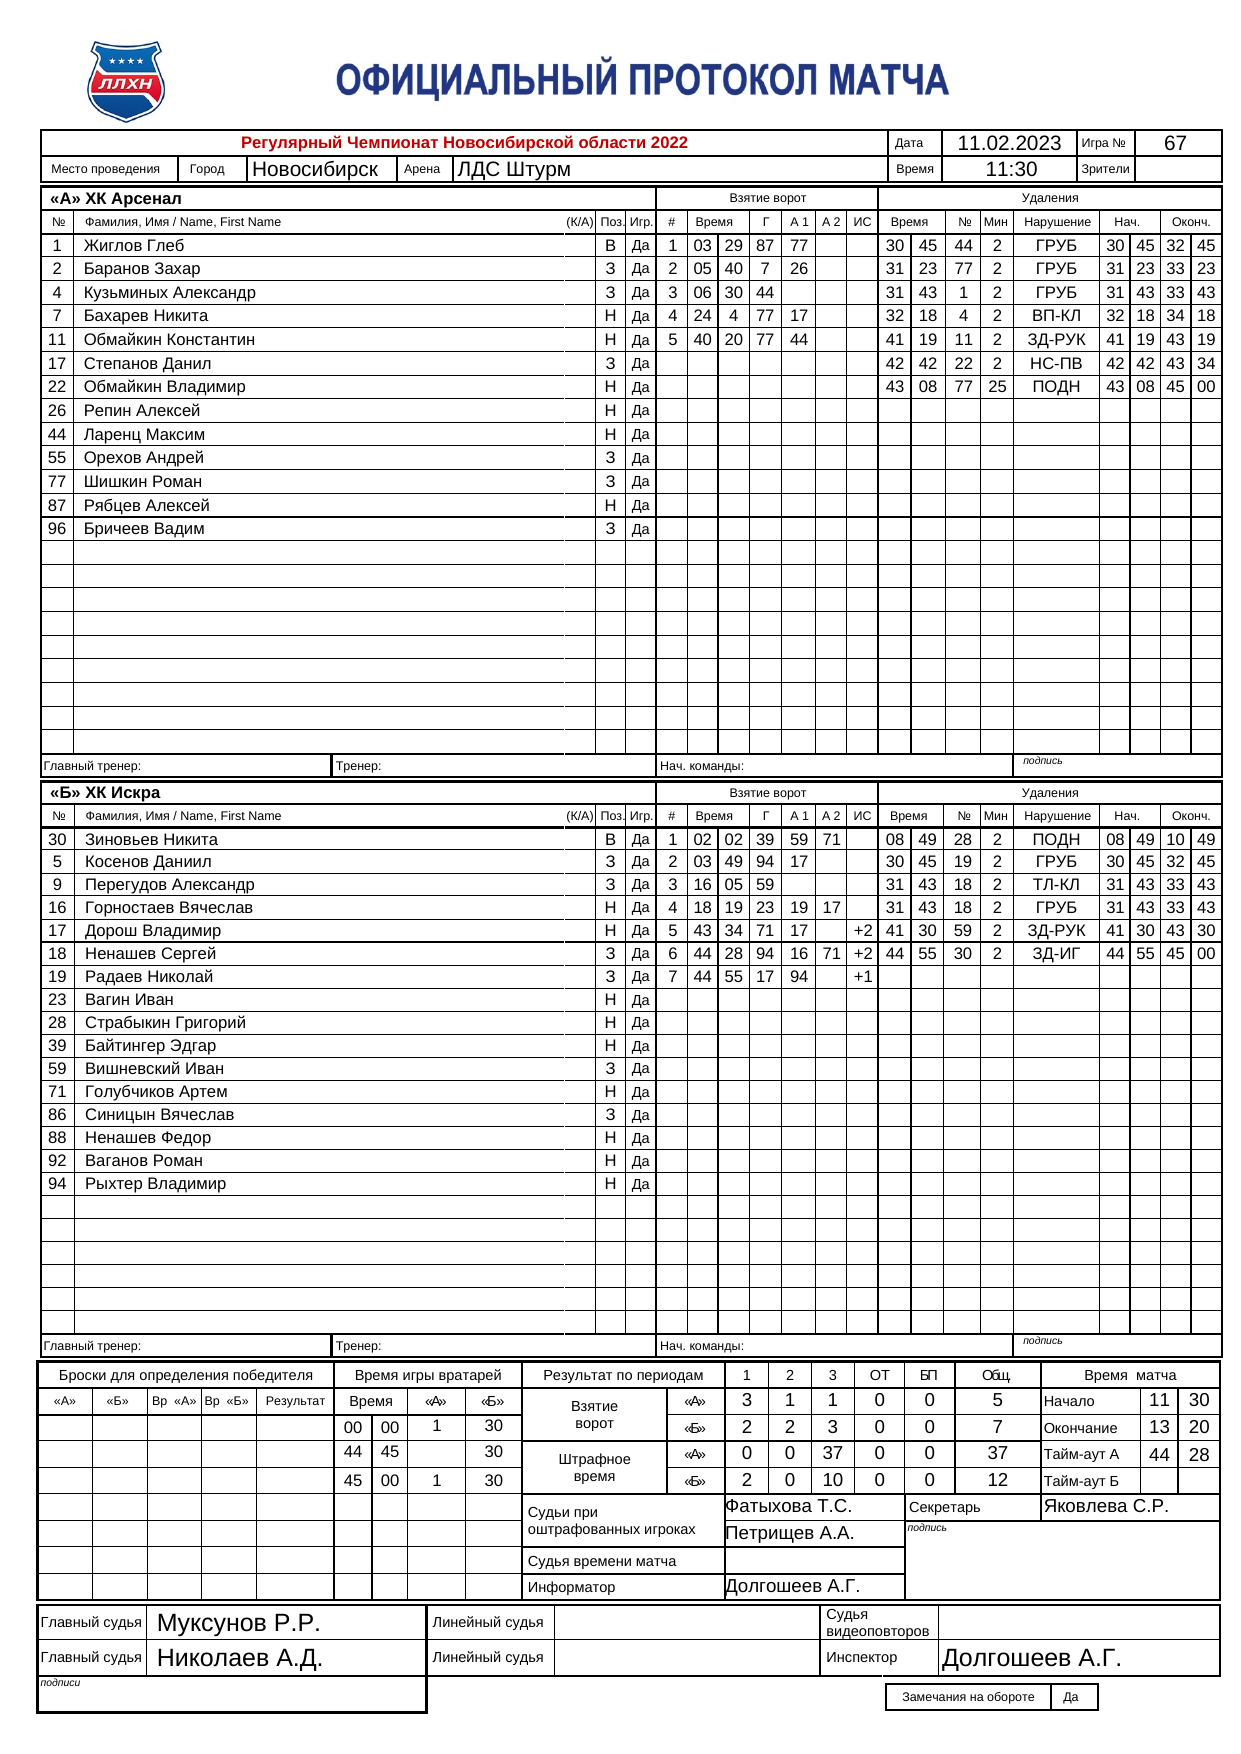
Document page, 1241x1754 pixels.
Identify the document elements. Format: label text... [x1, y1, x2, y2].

table_cell З [596, 518, 625, 540]
table_cell [565, 518, 595, 540]
table_cell [657, 1058, 687, 1079]
table_cell [1014, 423, 1099, 445]
table_cell Да [626, 966, 655, 987]
table_cell 43 [912, 281, 945, 303]
table_cell [257, 1441, 333, 1467]
table_header Взятие ворот [657, 188, 877, 209]
table_cell [1100, 399, 1129, 422]
table_cell [981, 730, 1013, 753]
table_cell [750, 989, 781, 1011]
table_cell [946, 683, 980, 706]
table_cell Окончание [1042, 1415, 1140, 1440]
table_cell 34 [719, 920, 749, 941]
table_cell 49 [719, 850, 749, 872]
table_cell [879, 1035, 910, 1057]
table_cell [1100, 1311, 1129, 1333]
table_cell [688, 683, 717, 706]
table_cell 22 [946, 352, 980, 374]
table_cell [148, 1574, 201, 1599]
table_cell Перегудов Александр [75, 874, 564, 895]
table_cell [1192, 1173, 1221, 1195]
table_cell [981, 989, 1013, 1011]
table_cell А 2 [816, 805, 846, 826]
table_cell Тренер: [333, 755, 655, 776]
table_header Да [1052, 1685, 1097, 1709]
table_cell [657, 612, 687, 634]
table_cell Мин [981, 805, 1013, 826]
table_cell Да [626, 257, 655, 280]
table_cell Взятие ворот [523, 1389, 666, 1440]
table_cell [1161, 1242, 1190, 1264]
table_cell 26 [782, 257, 815, 280]
table_cell [750, 1242, 781, 1264]
table_cell [596, 730, 625, 753]
table_cell 44 [946, 235, 980, 256]
table_cell [1100, 1058, 1129, 1079]
table_cell [565, 659, 595, 682]
table_cell [750, 470, 781, 493]
table_cell 0 [905, 1389, 954, 1413]
table_cell 71 [42, 1081, 74, 1103]
table_cell 2 [981, 281, 1013, 303]
table_cell Тайм-аут Б [1042, 1468, 1140, 1493]
table_cell [946, 541, 980, 564]
table_cell «А» [39, 1389, 92, 1413]
table_cell 55 [719, 966, 749, 987]
table_cell Н [596, 989, 625, 1011]
table_cell [1192, 659, 1221, 682]
table_cell [1100, 1012, 1129, 1033]
table_cell [912, 1035, 943, 1057]
table_cell 42 [1131, 352, 1160, 374]
table_cell Н [596, 1173, 625, 1195]
table_cell [202, 1494, 256, 1520]
table_cell [944, 1288, 980, 1310]
table_cell [782, 683, 815, 706]
table_cell [657, 446, 687, 469]
table_cell 59 [782, 829, 815, 849]
table_cell 6 [657, 943, 687, 964]
table_cell [596, 565, 625, 587]
table_cell Оконч. [1161, 805, 1221, 826]
table_cell 24 [688, 305, 717, 327]
table_cell [719, 518, 749, 540]
table_cell 43 [879, 376, 910, 398]
table_cell 16 [688, 874, 717, 895]
table_cell [148, 1468, 201, 1493]
table_cell «А» [668, 1442, 724, 1467]
table_cell [1100, 1265, 1129, 1287]
table_cell [202, 1416, 256, 1440]
table_cell Время [889, 157, 941, 181]
table_cell [816, 1311, 846, 1333]
table_cell [42, 1196, 74, 1218]
table_cell 88 [42, 1127, 74, 1149]
table_cell [42, 636, 73, 658]
table_cell [782, 470, 815, 493]
table_cell Время [688, 211, 749, 233]
table_cell [816, 1081, 846, 1103]
table_cell [750, 1173, 781, 1195]
table_cell [981, 423, 1013, 445]
table_header Регулярный Чемпионат Новосибирской области 2022 [42, 131, 887, 155]
table_cell [688, 989, 717, 1011]
table_cell Фамилия, Имя / Name, First Name [75, 805, 565, 826]
table_cell [847, 1173, 877, 1195]
table_cell [657, 399, 687, 422]
table_cell [847, 850, 877, 872]
table_cell Поз. [596, 211, 625, 233]
table_cell [1100, 1035, 1129, 1057]
table_cell [912, 494, 945, 516]
table_cell 45 [1192, 235, 1221, 256]
table_cell [944, 1081, 980, 1103]
table_cell [981, 636, 1013, 658]
table_cell 30 [719, 281, 749, 303]
table_cell [93, 1416, 147, 1440]
table_cell [1131, 1265, 1160, 1287]
table_cell [782, 1311, 815, 1333]
table_cell [939, 1606, 1219, 1639]
table_cell Страбыкин Григорий [75, 1012, 564, 1033]
table_cell [750, 1081, 781, 1103]
table_cell [626, 588, 655, 611]
table_cell 43 [1131, 874, 1160, 895]
table_cell [565, 920, 595, 941]
table_cell [782, 1035, 815, 1057]
table_cell [42, 1219, 74, 1241]
table_header 3 [812, 1363, 854, 1387]
table_cell [1099, 1682, 1220, 1711]
table_cell [373, 1494, 407, 1520]
table_cell 5 [657, 920, 687, 941]
table_cell [1100, 659, 1129, 682]
table_cell [847, 1127, 877, 1149]
table_cell [1161, 636, 1190, 658]
table_cell [719, 612, 749, 634]
table_cell [148, 1416, 201, 1440]
table_cell Тренер: [333, 1335, 655, 1356]
table_cell 39 [750, 829, 781, 849]
table_cell 28 [719, 943, 749, 964]
table_cell 18 [688, 896, 717, 918]
table_cell [782, 1288, 815, 1310]
table_header Время матча [1042, 1363, 1219, 1387]
table_cell З [596, 470, 625, 493]
table_cell [981, 707, 1013, 729]
table_cell [1161, 565, 1190, 587]
table_cell Да [626, 235, 655, 256]
table_cell [981, 659, 1013, 682]
table_cell Ненашев Сергей [75, 943, 564, 964]
table_cell [1131, 1242, 1160, 1264]
table_cell Да [626, 305, 655, 327]
table_cell 33 [1161, 257, 1190, 280]
table_cell [1192, 1196, 1221, 1218]
table_cell [39, 1547, 92, 1573]
table_cell 42 [1100, 352, 1129, 374]
table_cell [912, 588, 945, 611]
table_cell [93, 1547, 147, 1573]
table_cell 11 [946, 328, 980, 351]
table_cell [657, 1311, 687, 1333]
table_cell [1192, 1012, 1221, 1033]
table_cell [565, 470, 595, 493]
table_cell [565, 874, 595, 895]
table_cell [816, 541, 846, 564]
table_cell Бахарев Никита [74, 305, 564, 327]
table_cell [596, 612, 625, 634]
table_cell [879, 1265, 910, 1287]
table_cell [1100, 541, 1129, 564]
table_cell 22 [42, 376, 73, 398]
table_cell 31 [1100, 257, 1129, 280]
table_cell А 1 [782, 805, 815, 826]
table_cell [847, 1196, 877, 1218]
table_cell [1014, 1173, 1099, 1195]
table_cell [408, 1547, 465, 1573]
table_header Общ. [956, 1363, 1040, 1387]
table_cell [202, 1574, 256, 1599]
table_cell [1192, 423, 1221, 445]
table_cell [408, 1441, 465, 1467]
table_cell Фатыхова Т.С. [726, 1495, 904, 1520]
table_cell Да [626, 1127, 655, 1149]
table_cell [782, 1242, 815, 1264]
table_cell [750, 730, 781, 753]
table_cell 30 [1179, 1389, 1219, 1413]
table_cell [1014, 1035, 1099, 1057]
table_cell [688, 565, 717, 587]
table_cell [719, 352, 749, 374]
table_cell [93, 1574, 147, 1599]
table_cell Жиглов Глеб [74, 235, 564, 256]
table_cell [657, 565, 687, 587]
table_cell [42, 707, 73, 729]
table_cell 5 [956, 1389, 1040, 1413]
table_cell [657, 1104, 687, 1126]
table_cell [626, 1288, 655, 1310]
table_cell [816, 1127, 846, 1149]
table_cell [1100, 1242, 1129, 1264]
table_cell 30 [1131, 920, 1160, 941]
table_cell [565, 943, 595, 964]
table_cell 18 [1131, 305, 1160, 327]
table_cell [1131, 1104, 1160, 1126]
table_cell Вр «Б» [202, 1389, 256, 1413]
table_cell [1192, 707, 1221, 729]
table_cell Г [750, 211, 781, 233]
table_cell [847, 541, 877, 564]
table_cell [1014, 1150, 1099, 1172]
table_cell [657, 1150, 687, 1172]
table_cell [428, 1677, 882, 1711]
table_cell 18 [912, 305, 945, 327]
table_cell 2 [981, 257, 1013, 280]
table_cell [1161, 399, 1190, 422]
table_cell [816, 1265, 846, 1287]
table_cell 96 [42, 518, 73, 540]
table_cell [1131, 1288, 1160, 1310]
table_cell [1014, 1104, 1099, 1126]
table_cell [981, 1081, 1013, 1103]
table_cell 45 [1192, 850, 1221, 872]
table_cell [1100, 446, 1129, 469]
table_cell [946, 659, 980, 682]
table_cell [565, 494, 595, 516]
table_cell +2 [847, 943, 877, 964]
table_cell [1179, 1468, 1219, 1493]
table_cell № [946, 211, 980, 233]
table_cell [879, 1196, 910, 1218]
table_cell [42, 541, 73, 564]
table_cell [944, 1058, 980, 1079]
table_cell [202, 1521, 256, 1546]
table_cell [782, 588, 815, 611]
table_cell 06 [688, 281, 717, 303]
table_cell 44 [335, 1441, 371, 1467]
table_cell 71 [750, 920, 781, 941]
table_cell 18 [42, 943, 74, 964]
table_cell 2 [726, 1468, 768, 1493]
table_cell 77 [42, 470, 73, 493]
table_cell [782, 565, 815, 587]
table_cell [816, 707, 846, 729]
table_cell 94 [42, 1173, 74, 1195]
table_cell [750, 1127, 781, 1149]
table_cell [626, 730, 655, 753]
table_cell [782, 659, 815, 682]
table_cell 0 [726, 1442, 768, 1467]
table_cell НС-ПВ [1014, 352, 1099, 374]
table_cell [148, 1441, 201, 1467]
table_cell Н [596, 305, 625, 327]
table_cell Голубчиков Артем [75, 1081, 564, 1103]
table_cell 94 [750, 850, 781, 872]
table_cell Н [596, 1127, 625, 1149]
table_cell 94 [782, 966, 815, 987]
table_cell [879, 1058, 910, 1079]
table_cell [750, 1104, 781, 1126]
table_cell 87 [750, 235, 781, 256]
table_cell [1100, 989, 1129, 1011]
table_cell [1100, 1150, 1129, 1172]
table_cell 43 [1192, 874, 1221, 895]
table_cell [879, 494, 910, 516]
table_cell [74, 659, 564, 682]
table_header 11.02.2023 [943, 131, 1076, 155]
table_cell +1 [847, 966, 877, 987]
table_cell Да [626, 1012, 655, 1033]
table_cell [946, 423, 980, 445]
table_cell [981, 541, 1013, 564]
table_cell [688, 1219, 717, 1241]
table_cell [1014, 1012, 1099, 1033]
table_cell [1192, 565, 1221, 587]
table_cell # [657, 805, 687, 826]
table_cell [944, 1173, 980, 1195]
table_cell Время [688, 805, 749, 826]
table_cell [782, 1081, 815, 1103]
table_cell [782, 518, 815, 540]
table_cell [750, 1035, 781, 1057]
table_cell [1192, 989, 1221, 1011]
table_cell Время [879, 805, 943, 826]
table_cell [1161, 612, 1190, 634]
table_cell [912, 730, 945, 753]
table_cell +2 [847, 920, 877, 941]
table_cell [466, 1574, 521, 1599]
table_cell [719, 588, 749, 611]
table_cell [596, 1219, 625, 1241]
table_header 2 [769, 1363, 811, 1387]
table_cell [657, 1265, 687, 1287]
table_cell [1131, 588, 1160, 611]
table_cell [565, 730, 595, 753]
table_cell [981, 518, 1013, 540]
table_cell 2 [981, 850, 1013, 872]
table_cell 37 [956, 1442, 1040, 1467]
table_cell Игр. [626, 805, 655, 826]
table_cell [565, 1196, 595, 1218]
table_cell Главный судья [39, 1640, 146, 1675]
table_cell [565, 399, 595, 422]
table_cell [39, 1494, 92, 1520]
table_cell Да [626, 328, 655, 351]
table_cell [719, 1104, 749, 1126]
table_cell Арена [398, 157, 452, 181]
table_cell [657, 730, 687, 753]
table_cell [1161, 659, 1190, 682]
table_cell [565, 446, 595, 469]
table_cell [657, 1012, 687, 1033]
table_cell [335, 1547, 371, 1573]
table_cell [93, 1468, 147, 1493]
table_cell 32 [1100, 305, 1129, 327]
table_cell [782, 874, 815, 895]
table_cell [688, 1081, 717, 1103]
table_cell [944, 1265, 980, 1287]
table_cell 12 [956, 1468, 1040, 1493]
table_cell Да [626, 423, 655, 445]
table_cell 28 [1179, 1441, 1219, 1467]
table_cell 31 [1100, 281, 1129, 303]
table_cell [657, 423, 687, 445]
table_cell [912, 1288, 943, 1310]
table_cell [1100, 565, 1129, 587]
table_cell [719, 541, 749, 564]
table_cell [981, 1150, 1013, 1172]
table_cell Да [626, 989, 655, 1011]
table_cell [782, 399, 815, 422]
table_header «А» ХК Арсенал [42, 188, 655, 209]
table_cell [946, 518, 980, 540]
table_cell [74, 612, 564, 634]
table_cell Ларенц Максим [74, 423, 564, 445]
table_cell [565, 235, 595, 256]
table_cell 30 [879, 235, 910, 256]
table_cell [912, 565, 945, 587]
table_header Замечания на обороте [887, 1685, 1050, 1709]
table_cell 4 [719, 305, 749, 327]
table_cell 2 [981, 328, 1013, 351]
table_cell З [596, 1104, 625, 1126]
table_cell [719, 1219, 749, 1241]
table_cell [944, 989, 980, 1011]
table_cell [719, 1058, 749, 1079]
table_cell [719, 683, 749, 706]
table_cell Секретарь [906, 1495, 1040, 1520]
table_cell В [596, 235, 625, 256]
table_cell «А» [668, 1389, 724, 1413]
table_cell [1014, 1242, 1099, 1264]
table_cell 9 [42, 874, 74, 895]
table_cell [42, 1311, 74, 1333]
table_cell [719, 494, 749, 516]
table_cell 32 [879, 305, 910, 327]
table_cell [1192, 518, 1221, 540]
table_cell 43 [1131, 281, 1160, 303]
table_cell [1131, 518, 1160, 540]
table_cell 23 [912, 257, 945, 280]
table_cell Результат [257, 1389, 333, 1413]
table_cell [750, 612, 781, 634]
table_cell [847, 399, 877, 422]
table_cell 59 [42, 1058, 74, 1079]
table_cell [944, 966, 980, 987]
table_cell [1161, 707, 1190, 729]
table_cell 45 [1131, 235, 1160, 256]
table_cell [688, 659, 717, 682]
table_cell 55 [1131, 943, 1160, 964]
table_cell [657, 541, 687, 564]
table_cell 77 [782, 235, 815, 256]
table_cell [1100, 1196, 1129, 1218]
table_cell [1100, 683, 1129, 706]
table_cell [626, 1265, 655, 1287]
table_cell З [596, 281, 625, 303]
table_cell [1131, 1035, 1160, 1057]
table_cell [1131, 446, 1160, 469]
table_cell [657, 494, 687, 516]
table_cell [946, 470, 980, 493]
table_cell [879, 1081, 910, 1103]
table_cell [93, 1494, 147, 1520]
table_cell [1014, 1311, 1099, 1333]
table_cell [1131, 1127, 1160, 1149]
table_cell [847, 1104, 877, 1126]
table_cell [688, 423, 717, 445]
table_cell 34 [1161, 305, 1190, 327]
table_cell [202, 1547, 256, 1573]
table_cell [93, 1441, 147, 1467]
table_cell [565, 1265, 595, 1287]
table_cell [750, 518, 781, 540]
table_cell [782, 352, 815, 374]
table_cell 30 [466, 1468, 521, 1493]
table_cell [782, 1058, 815, 1079]
table_cell [1014, 612, 1099, 634]
table_cell [1161, 446, 1190, 469]
table_cell [879, 966, 910, 987]
table_cell ЗД-ИГ [1014, 943, 1099, 964]
table_cell 45 [912, 850, 943, 872]
table_cell [1192, 1127, 1221, 1149]
table_cell [719, 565, 749, 587]
table_cell [74, 636, 564, 658]
table_cell 3 [726, 1389, 768, 1413]
table_cell 71 [816, 829, 846, 849]
table_cell [750, 1058, 781, 1079]
table_cell [408, 1494, 465, 1520]
table_cell 41 [879, 328, 910, 351]
table_cell [816, 1242, 846, 1264]
table_cell [750, 423, 781, 445]
table_cell 43 [688, 920, 717, 941]
table_cell [1192, 730, 1221, 753]
table_cell [1100, 730, 1129, 753]
table_cell [565, 1081, 595, 1103]
table_cell 44 [782, 328, 815, 351]
table_cell ИС [847, 211, 877, 233]
table_cell Рябцев Алексей [74, 494, 564, 516]
table_cell [565, 588, 595, 611]
table_cell [1161, 470, 1190, 493]
table_cell [1131, 1196, 1160, 1218]
table_cell [782, 281, 815, 303]
table_cell [879, 588, 910, 611]
table_cell [816, 989, 846, 1011]
table_cell 44 [42, 423, 73, 445]
table_cell [42, 683, 73, 706]
table_cell [1161, 541, 1190, 564]
table_cell ГРУБ [1014, 896, 1099, 918]
table_cell [565, 328, 595, 351]
table_cell [750, 565, 781, 587]
table_cell [847, 1311, 877, 1333]
table_cell 19 [1131, 328, 1160, 351]
table_cell 1 [657, 829, 687, 849]
table_cell [912, 541, 945, 564]
table_cell [466, 1494, 521, 1520]
table_cell № [944, 805, 980, 826]
table_cell 2 [981, 829, 1013, 849]
table_cell 2 [657, 257, 687, 280]
table_cell 10 [812, 1468, 854, 1493]
table_cell [42, 588, 73, 611]
table_cell [750, 588, 781, 611]
table_cell [912, 1104, 943, 1126]
table_cell 23 [42, 989, 74, 1011]
table_cell 33 [1161, 874, 1190, 895]
table_cell ЛДС Штурм [454, 157, 887, 181]
table_cell 44 [879, 943, 910, 964]
table_cell [981, 588, 1013, 611]
table_cell [879, 612, 910, 634]
table_cell [946, 565, 980, 587]
table_cell 31 [1100, 874, 1129, 895]
table_cell [74, 588, 564, 611]
table_cell [750, 707, 781, 729]
table_cell [816, 874, 846, 895]
table_cell 1 [769, 1389, 811, 1413]
table_cell [1014, 1265, 1099, 1287]
table_cell [1014, 707, 1099, 729]
table_cell 03 [688, 235, 717, 256]
table_cell [1161, 518, 1190, 540]
table_cell [688, 1288, 717, 1310]
table_cell [726, 1548, 904, 1573]
table_cell [912, 1219, 943, 1241]
table_cell 45 [335, 1468, 371, 1493]
table_cell [719, 707, 749, 729]
table_cell [912, 1311, 943, 1333]
table_cell [981, 1219, 1013, 1241]
table_cell 23 [750, 896, 781, 918]
table_cell 1 [812, 1389, 854, 1413]
table_cell 31 [879, 874, 910, 895]
table_cell [879, 1173, 910, 1195]
table_cell Н [596, 494, 625, 516]
table_cell [688, 1150, 717, 1172]
table_cell [750, 494, 781, 516]
table_cell 17 [782, 920, 815, 941]
table_cell 77 [946, 376, 980, 398]
table_cell 77 [750, 305, 781, 327]
table_cell [1131, 399, 1160, 422]
table_cell 17 [782, 305, 815, 327]
table_cell [981, 683, 1013, 706]
table_cell 45 [1131, 850, 1160, 872]
table_cell [782, 446, 815, 469]
table_cell Обмайкин Константин [74, 328, 564, 351]
table_cell [1192, 612, 1221, 634]
table_cell [782, 1012, 815, 1033]
table_cell 19 [782, 896, 815, 918]
table_cell [912, 1058, 943, 1079]
table_cell [719, 1173, 749, 1195]
table_cell [688, 1035, 717, 1057]
table_cell Рыхтер Владимир [75, 1173, 564, 1195]
table_cell [466, 1547, 521, 1573]
table_cell Новосибирск [248, 157, 396, 181]
table_cell [1100, 707, 1129, 729]
table_cell ЗД-РУК [1014, 920, 1099, 941]
table_cell [946, 494, 980, 516]
table_cell [1100, 1173, 1129, 1195]
table_cell [847, 423, 877, 445]
table_cell [847, 257, 877, 280]
table_cell [657, 1288, 687, 1310]
table_cell [912, 446, 945, 469]
table_cell 25 [981, 376, 1013, 398]
table_cell [1014, 399, 1099, 422]
table_cell [1014, 989, 1099, 1011]
table_cell [688, 494, 717, 516]
table_cell 31 [879, 281, 910, 303]
table_cell 7 [42, 305, 73, 327]
table_cell 02 [719, 829, 749, 849]
table_cell [816, 518, 846, 540]
table_cell [688, 730, 717, 753]
table_cell 20 [719, 328, 749, 351]
table_cell [688, 1265, 717, 1287]
table_cell 45 [1161, 943, 1190, 964]
table_cell 42 [912, 352, 945, 374]
table_cell 19 [944, 850, 980, 872]
table_cell [657, 518, 687, 540]
table_cell [1192, 470, 1221, 493]
table_cell [1100, 518, 1129, 540]
table_cell [1161, 1173, 1190, 1195]
table_cell [782, 612, 815, 634]
table_cell [257, 1494, 333, 1520]
table_cell [912, 1196, 943, 1218]
table_cell [782, 1104, 815, 1126]
table_cell [847, 659, 877, 682]
table_cell 30 [1100, 235, 1129, 256]
table_cell 2 [726, 1415, 768, 1440]
table_cell [1161, 1127, 1190, 1149]
table_cell [657, 1127, 687, 1149]
table_cell 19 [1192, 328, 1221, 351]
table_cell 00 [1192, 376, 1221, 398]
table_cell Байтингер Эдгар [75, 1035, 564, 1057]
table_cell Да [626, 446, 655, 469]
table_cell 7 [657, 966, 687, 987]
table_cell [1014, 730, 1099, 753]
table_cell [565, 1219, 595, 1241]
table_cell [879, 1219, 910, 1241]
table_cell 5 [42, 850, 74, 872]
table_cell [816, 352, 846, 374]
table_cell [565, 1311, 595, 1333]
table_cell [847, 565, 877, 587]
table_cell [782, 989, 815, 1011]
table_cell [466, 1521, 521, 1546]
table_cell [1131, 494, 1160, 516]
table_cell [657, 376, 687, 398]
table_cell [1161, 1012, 1190, 1033]
table_cell [408, 1521, 465, 1546]
table_cell [1100, 636, 1129, 658]
table_cell 42 [879, 352, 910, 374]
table_cell [596, 1311, 625, 1333]
table_cell [565, 257, 595, 280]
table_cell 17 [782, 850, 815, 872]
table_cell [981, 966, 1013, 987]
table_header Удаления [879, 783, 1221, 803]
table_cell 29 [719, 235, 749, 256]
table_cell [565, 305, 595, 327]
table_cell 0 [855, 1442, 904, 1467]
table_cell 13 [1141, 1415, 1177, 1440]
table_cell [944, 1150, 980, 1172]
table_cell [847, 1288, 877, 1310]
table_cell [202, 1441, 256, 1467]
table_cell [657, 470, 687, 493]
table_cell [816, 850, 846, 872]
table_cell [1161, 1311, 1190, 1333]
table_cell 2 [42, 257, 73, 280]
table_cell [74, 541, 564, 564]
table_cell [1136, 157, 1221, 181]
table_cell [1161, 683, 1190, 706]
table_cell Судья видеоповторов [821, 1606, 938, 1639]
table_cell [816, 328, 846, 351]
table_cell подпись [1014, 755, 1221, 776]
table_cell 0 [905, 1468, 954, 1493]
table_header Игра № [1078, 131, 1134, 155]
table_cell Да [626, 518, 655, 540]
table_cell [39, 1468, 92, 1493]
table_cell [1100, 966, 1129, 987]
table_cell Мин [981, 211, 1013, 233]
table_cell З [596, 850, 625, 872]
table_cell [719, 1311, 749, 1333]
table_cell [565, 423, 595, 445]
table_cell [946, 707, 980, 729]
table_cell «Б » [466, 1389, 521, 1413]
table_cell [944, 1104, 980, 1126]
table_cell [912, 683, 945, 706]
table_cell [1192, 399, 1221, 422]
table_cell [912, 659, 945, 682]
table_cell Да [626, 1035, 655, 1057]
table_cell [148, 1494, 201, 1520]
table_cell [912, 989, 943, 1011]
table_cell Да [626, 829, 655, 849]
table_cell [1014, 1058, 1099, 1079]
table_cell Да [626, 1058, 655, 1079]
table_cell [912, 707, 945, 729]
table_cell Синицын Вячеслав [75, 1104, 564, 1126]
table_cell Игр. [626, 211, 655, 233]
table_cell [981, 1173, 1013, 1195]
table_cell 49 [912, 829, 943, 849]
table_cell [847, 328, 877, 351]
table_cell [202, 1468, 256, 1493]
table_cell [1131, 1219, 1160, 1241]
table_cell [847, 1242, 877, 1264]
table_cell [1161, 588, 1190, 611]
table_cell [879, 1311, 910, 1333]
table_cell [1100, 1127, 1129, 1149]
table_cell 43 [1192, 281, 1221, 303]
table_cell [1100, 1081, 1129, 1103]
table_cell [93, 1521, 147, 1546]
table_cell Время [879, 211, 945, 233]
table_cell 1 [657, 235, 687, 256]
table_cell [981, 470, 1013, 493]
table_cell [1014, 518, 1099, 540]
table_cell [335, 1521, 371, 1546]
table_cell [879, 470, 910, 493]
table_cell [1014, 494, 1099, 516]
table_cell [626, 707, 655, 729]
table_header Дата [889, 131, 941, 155]
table_cell [75, 1265, 564, 1287]
table_cell Н [596, 423, 625, 445]
table_cell ГРУБ [1014, 281, 1099, 303]
table_cell [39, 1441, 92, 1467]
table_cell [626, 1242, 655, 1264]
table_cell [565, 541, 595, 564]
table_cell [1014, 1288, 1099, 1310]
table_cell З [596, 257, 625, 280]
table_cell [373, 1547, 407, 1573]
table_cell [847, 1035, 877, 1057]
table_cell [565, 636, 595, 658]
table_cell 5 [657, 328, 687, 351]
table_cell [719, 1150, 749, 1172]
table_cell [946, 588, 980, 611]
table_cell [750, 1150, 781, 1172]
table_cell Линейный судья [428, 1606, 554, 1639]
table_cell 4 [946, 305, 980, 327]
table_cell Репин Алексей [74, 399, 564, 422]
table_cell [816, 1288, 846, 1310]
table_cell [565, 683, 595, 706]
table_cell Да [626, 352, 655, 374]
table_cell [782, 376, 815, 398]
table_cell 0 [905, 1415, 954, 1440]
table_cell [944, 1035, 980, 1057]
table_cell Яковлева С.Р. [1042, 1495, 1219, 1520]
table_cell [39, 1416, 92, 1440]
table_cell 33 [1161, 281, 1190, 303]
table_cell [565, 612, 595, 634]
table_cell [847, 874, 877, 895]
table_cell [981, 446, 1013, 469]
table_cell [912, 470, 945, 493]
table_cell 30 [1192, 920, 1221, 941]
table_cell [1014, 565, 1099, 587]
table_cell [782, 1265, 815, 1287]
table_cell Радаев Николай [75, 966, 564, 987]
table_cell [1161, 423, 1190, 445]
table_cell [750, 352, 781, 374]
table_cell [1161, 1288, 1190, 1310]
table_cell Время [335, 1389, 407, 1413]
table_cell [688, 588, 717, 611]
table_cell ПОДН [1014, 376, 1099, 398]
table_cell Штрафное время [523, 1442, 666, 1493]
table_cell 0 [769, 1442, 811, 1467]
table_cell [1131, 636, 1160, 658]
table_cell Да [626, 943, 655, 964]
table_cell [596, 707, 625, 729]
table_cell Фамилия, Имя / Name, First Name [74, 211, 565, 233]
table_cell [565, 1150, 595, 1172]
table_cell [1192, 966, 1221, 987]
table_cell [596, 1265, 625, 1287]
table_cell [1131, 707, 1160, 729]
table_cell 55 [912, 943, 943, 964]
table_cell [626, 612, 655, 634]
table_cell [257, 1416, 333, 1440]
table_cell [1141, 1468, 1177, 1493]
table_cell [847, 1265, 877, 1287]
table_cell [981, 612, 1013, 634]
table_cell 05 [688, 257, 717, 280]
table_cell [148, 1547, 201, 1573]
table_cell [782, 1127, 815, 1149]
table_cell [688, 518, 717, 540]
table_cell [912, 1012, 943, 1033]
table_cell З [596, 943, 625, 964]
table_cell [782, 707, 815, 729]
table_cell [1131, 1173, 1160, 1195]
table_cell [1131, 730, 1160, 753]
table_cell А 1 [782, 211, 815, 233]
table_cell [847, 989, 877, 1011]
table_cell Ненашев Федор [75, 1127, 564, 1149]
table_cell [1131, 565, 1160, 587]
table_cell [879, 989, 910, 1011]
table_cell ГРУБ [1014, 235, 1099, 256]
table_cell [1131, 612, 1160, 634]
table_cell [688, 1196, 717, 1218]
table_cell Вишневский Иван [75, 1058, 564, 1079]
table_cell 0 [855, 1389, 904, 1413]
table_cell [944, 1242, 980, 1264]
table_cell [719, 1081, 749, 1103]
table_cell [1161, 1104, 1190, 1126]
table_cell [1192, 588, 1221, 611]
table_cell 16 [42, 896, 74, 918]
table_cell [1100, 494, 1129, 516]
table_cell [719, 1288, 749, 1310]
table_cell [1161, 1035, 1190, 1057]
table_cell [42, 565, 73, 587]
table_cell [750, 683, 781, 706]
table_cell 18 [944, 896, 980, 918]
table_cell [75, 1242, 564, 1264]
table_cell [944, 1012, 980, 1033]
table_cell [565, 1104, 595, 1126]
table_cell [912, 1173, 943, 1195]
table_cell 08 [1100, 829, 1129, 849]
table_cell 43 [1161, 328, 1190, 351]
table_cell [657, 1219, 687, 1241]
table_cell [847, 352, 877, 374]
table_cell [944, 1127, 980, 1149]
table_cell 18 [944, 874, 980, 895]
table_cell [1161, 494, 1190, 516]
table_cell [847, 1219, 877, 1241]
table_cell В [596, 829, 625, 849]
table_cell [981, 1311, 1013, 1333]
table_cell [626, 1196, 655, 1218]
table_cell Нарушение [1014, 805, 1099, 826]
table_cell [1100, 612, 1129, 634]
table_cell 43 [1161, 920, 1190, 941]
table_cell 49 [1192, 829, 1221, 849]
table_cell Нач. команды: [657, 755, 1012, 776]
table_cell [946, 612, 980, 634]
table_cell З [596, 1058, 625, 1079]
table_cell [816, 446, 846, 469]
table_cell 0 [855, 1415, 904, 1440]
table_cell 19 [912, 328, 945, 351]
table_cell Н [596, 1150, 625, 1172]
table_cell 23 [1192, 257, 1221, 280]
table_cell Н [596, 328, 625, 351]
table_cell [750, 1219, 781, 1241]
table_cell 23 [1131, 257, 1160, 280]
table_cell [1131, 989, 1160, 1011]
table_cell 2 [981, 305, 1013, 327]
table_cell [565, 1242, 595, 1264]
table_cell [596, 1196, 625, 1218]
table_cell [816, 659, 846, 682]
table_cell [816, 470, 846, 493]
table_cell [1131, 683, 1160, 706]
table_cell [626, 659, 655, 682]
table_cell 05 [719, 874, 749, 895]
table_cell [1161, 730, 1190, 753]
table_cell 2 [769, 1415, 811, 1440]
table_cell [335, 1574, 371, 1599]
table_cell Главный тренер: [42, 1335, 330, 1356]
table_cell 30 [944, 943, 980, 964]
table_cell Судьи при оштрафованных игроках [523, 1495, 724, 1546]
table_cell [657, 683, 687, 706]
table_cell Да [626, 896, 655, 918]
table_cell 86 [42, 1104, 74, 1126]
table_cell [39, 1521, 92, 1546]
table_cell [688, 1104, 717, 1126]
table_cell [879, 1104, 910, 1126]
table_cell Да [626, 281, 655, 303]
table_cell 02 [688, 829, 717, 849]
table_cell Вр «А» [148, 1389, 201, 1413]
table_cell [1014, 683, 1099, 706]
table_cell 44 [750, 281, 781, 303]
table_cell 00 [373, 1468, 407, 1493]
table_cell [1131, 1012, 1160, 1033]
table_cell [816, 281, 846, 303]
table_cell [782, 730, 815, 753]
table_cell [565, 850, 595, 872]
table_cell [596, 588, 625, 611]
table_cell [257, 1468, 333, 1493]
table_cell [750, 446, 781, 469]
table_cell 4 [42, 281, 73, 303]
table_cell [408, 1574, 465, 1599]
table_cell 43 [1100, 376, 1129, 398]
table_cell [1014, 1127, 1099, 1149]
table_cell 30 [42, 829, 74, 849]
table_cell [879, 707, 910, 729]
table_cell [719, 423, 749, 445]
table_cell Долгошеев А.Г. [939, 1640, 1219, 1675]
table_cell [1192, 1035, 1221, 1057]
table_cell [847, 612, 877, 634]
table_cell 34 [1192, 352, 1221, 374]
table_cell [816, 1058, 846, 1079]
table_cell [257, 1574, 333, 1599]
table_cell [816, 1104, 846, 1126]
table_cell 92 [42, 1150, 74, 1172]
table_cell [688, 636, 717, 658]
table_cell [688, 1127, 717, 1149]
table_cell [782, 423, 815, 445]
table_cell [596, 659, 625, 682]
table_cell 17 [750, 966, 781, 987]
table_cell [74, 683, 564, 706]
table_cell [847, 1058, 877, 1079]
table_cell [688, 1173, 717, 1195]
table_cell Н [596, 1081, 625, 1103]
table_cell [912, 1081, 943, 1103]
table_cell З [596, 966, 625, 987]
table_cell [657, 659, 687, 682]
table_cell [1161, 1081, 1190, 1103]
table_cell ГРУБ [1014, 257, 1099, 280]
table_cell [1100, 588, 1129, 611]
table_cell [565, 352, 595, 374]
table_cell 30 [466, 1441, 521, 1467]
table_cell [42, 612, 73, 634]
table_cell [816, 1196, 846, 1218]
table_cell 00 [1192, 943, 1221, 964]
table_cell 33 [1161, 896, 1190, 918]
table_cell [1014, 470, 1099, 493]
table_cell Вагин Иван [75, 989, 564, 1011]
table_cell 41 [1100, 328, 1129, 351]
table_cell [565, 1173, 595, 1195]
table_cell Г [750, 805, 781, 826]
table_cell Долгошеев А.Г. [726, 1575, 904, 1599]
table_cell [688, 399, 717, 422]
table_cell [565, 1127, 595, 1149]
table_cell Да [626, 1104, 655, 1126]
table_cell [1192, 446, 1221, 469]
table_cell 30 [879, 850, 910, 872]
table_cell 16 [782, 943, 815, 964]
table_cell [565, 1035, 595, 1057]
table_cell [816, 305, 846, 327]
table_cell [1192, 1265, 1221, 1287]
table_cell [1131, 1058, 1160, 1079]
table_cell [565, 966, 595, 987]
table_cell 2 [981, 352, 1013, 374]
table_cell 11 [1141, 1389, 1177, 1413]
table_cell [816, 1035, 846, 1057]
table_cell [1014, 659, 1099, 682]
table_cell [816, 376, 846, 398]
table_cell 55 [42, 446, 73, 469]
table_cell Да [626, 1150, 655, 1172]
table_cell [750, 1265, 781, 1287]
table_cell [1131, 1081, 1160, 1103]
table_cell 31 [1100, 896, 1129, 918]
table_cell [782, 1219, 815, 1241]
table_cell [626, 683, 655, 706]
table_cell [719, 1012, 749, 1033]
table_cell [1192, 1288, 1221, 1310]
table_cell 59 [750, 874, 781, 895]
table_cell [75, 1288, 564, 1310]
table_cell 30 [466, 1416, 521, 1440]
table_cell 18 [1192, 305, 1221, 327]
table_cell [596, 541, 625, 564]
table_cell [565, 376, 595, 398]
table_cell Да [626, 1081, 655, 1103]
table_cell 45 [912, 235, 945, 256]
table_cell Николаев А.Д. [147, 1640, 425, 1675]
table_cell [912, 518, 945, 540]
table_cell 1 [408, 1416, 465, 1440]
table_cell 10 [1161, 829, 1190, 849]
table_cell 37 [812, 1442, 854, 1467]
table_cell [626, 1219, 655, 1241]
table_cell [719, 470, 749, 493]
table_cell [1131, 1150, 1160, 1172]
table_cell [42, 1265, 74, 1287]
table_header Взятие ворот [657, 783, 877, 803]
table_cell № [42, 805, 74, 826]
table_cell [719, 446, 749, 469]
table_cell Да [626, 470, 655, 493]
table_cell [1192, 1081, 1221, 1103]
table_cell [657, 352, 687, 374]
table_cell [816, 235, 846, 256]
table_cell [688, 1242, 717, 1264]
table_cell [879, 1012, 910, 1033]
table_cell Линейный судья [428, 1640, 554, 1675]
table_cell [847, 376, 877, 398]
table_cell [657, 1081, 687, 1103]
table_cell [847, 1081, 877, 1103]
table_cell [657, 707, 687, 729]
table_cell [847, 588, 877, 611]
table_cell [981, 1104, 1013, 1126]
table_cell [879, 1127, 910, 1149]
table_cell [912, 612, 945, 634]
table_cell подпись [1014, 1335, 1221, 1356]
table_cell Да [626, 850, 655, 872]
table_cell [816, 588, 846, 611]
table_cell [1161, 1265, 1190, 1287]
table_cell [847, 281, 877, 303]
table_cell [75, 1196, 564, 1218]
table_cell [847, 636, 877, 658]
table_cell 77 [750, 328, 781, 351]
table_cell З [596, 874, 625, 895]
table_cell [847, 683, 877, 706]
table_cell [816, 920, 846, 941]
table_cell Судья времени матча [523, 1548, 724, 1573]
table_cell Нач. [1100, 211, 1160, 233]
table_cell 44 [688, 966, 717, 987]
table_cell Инспектор [821, 1640, 938, 1675]
table_cell [75, 1219, 564, 1241]
table_cell [626, 565, 655, 587]
table_cell [879, 659, 910, 682]
table_cell 31 [879, 257, 910, 280]
table_cell [1161, 1219, 1190, 1241]
table_cell 19 [42, 966, 74, 987]
table_cell 41 [879, 920, 910, 941]
table_cell [879, 541, 910, 564]
table_cell Да [626, 494, 655, 516]
table_cell Горностаев Вячеслав [75, 896, 564, 918]
table_cell [688, 612, 717, 634]
table_cell [883, 1677, 1220, 1681]
table_cell 17 [42, 352, 73, 374]
table_cell [847, 730, 877, 753]
table_cell Баранов Захар [74, 257, 564, 280]
table_cell [981, 494, 1013, 516]
table_cell 2 [981, 874, 1013, 895]
table_cell [750, 1012, 781, 1033]
table_cell [912, 399, 945, 422]
table_cell Зиновьев Никита [75, 829, 564, 849]
table_cell [657, 1242, 687, 1264]
table_cell 11:30 [943, 157, 1076, 181]
table_cell [879, 683, 910, 706]
table_cell Н [596, 896, 625, 918]
table_cell [912, 966, 943, 987]
table_cell [1192, 636, 1221, 658]
table_cell 94 [750, 943, 781, 964]
table_cell 43 [1192, 896, 1221, 918]
table_cell [1014, 588, 1099, 611]
table_cell 17 [42, 920, 74, 941]
table_cell [879, 1150, 910, 1172]
table_cell 30 [1100, 850, 1129, 872]
table_cell [946, 446, 980, 469]
table_cell [74, 565, 564, 587]
table_cell [1100, 423, 1129, 445]
table_cell Бричеев Вадим [74, 518, 564, 540]
table_cell [912, 1127, 943, 1149]
table_cell [847, 829, 877, 849]
table_cell (К/А) [565, 805, 595, 826]
table_cell 45 [1161, 376, 1190, 398]
table_cell Информатор [523, 1575, 724, 1599]
table_cell 3 [657, 874, 687, 895]
table_cell [750, 1196, 781, 1218]
table_cell [373, 1574, 407, 1599]
table_cell ЗД-РУК [1014, 328, 1099, 351]
table_cell 17 [816, 896, 846, 918]
table_cell [688, 707, 717, 729]
table_cell 7 [956, 1415, 1040, 1440]
table_cell [1161, 966, 1190, 987]
table_cell 19 [719, 896, 749, 918]
table_cell 2 [657, 850, 687, 872]
table_cell [688, 1058, 717, 1079]
table_cell [565, 1288, 595, 1310]
table_cell 4 [657, 896, 687, 918]
table_cell [688, 376, 717, 398]
table_cell Главный судья [39, 1606, 146, 1639]
table_cell [688, 446, 717, 469]
table_cell 7 [750, 257, 781, 280]
table_cell [750, 376, 781, 398]
table_cell 44 [1100, 943, 1129, 964]
table_cell [847, 707, 877, 729]
table_cell [879, 1242, 910, 1264]
table_cell [565, 565, 595, 587]
table_cell [1014, 541, 1099, 564]
table_cell Поз. [596, 805, 625, 826]
table_cell [1014, 636, 1099, 658]
table_cell [719, 376, 749, 398]
table_cell 43 [1161, 352, 1190, 374]
table_cell 08 [879, 829, 910, 849]
table_cell [750, 541, 781, 564]
table_cell Н [596, 1035, 625, 1057]
table_cell [816, 423, 846, 445]
table_cell [657, 989, 687, 1011]
table_cell [1100, 1288, 1129, 1310]
table_cell [879, 423, 910, 445]
table_header ОТ [855, 1363, 904, 1387]
table_cell «Б» [93, 1389, 147, 1413]
table_cell [847, 305, 877, 327]
table_cell [688, 541, 717, 564]
table_cell [879, 1288, 910, 1310]
table_cell [981, 565, 1013, 587]
table_cell ИС [847, 805, 877, 826]
table_cell [1131, 1311, 1160, 1333]
table_cell 40 [688, 328, 717, 351]
table_cell [1161, 989, 1190, 1011]
table_cell Косенов Даниил [75, 850, 564, 872]
table_cell [565, 1012, 595, 1033]
table_cell [981, 1127, 1013, 1149]
table_cell [816, 966, 846, 987]
table_cell Степанов Данил [74, 352, 564, 374]
table_cell 39 [42, 1035, 74, 1057]
table_cell [816, 1150, 846, 1172]
table_cell 71 [816, 943, 846, 964]
table_cell 08 [912, 376, 945, 398]
table_cell [148, 1521, 201, 1546]
table_cell [75, 1311, 564, 1333]
table_cell [555, 1640, 819, 1675]
table_cell ТЛ-КЛ [1014, 874, 1099, 895]
table_cell [1192, 494, 1221, 516]
table_cell Нач. [1100, 805, 1160, 826]
table_cell [596, 1288, 625, 1310]
table_cell [719, 399, 749, 422]
table_cell [657, 588, 687, 611]
table_cell [879, 399, 910, 422]
table_cell № [42, 211, 73, 233]
table_cell [816, 683, 846, 706]
table_cell [1192, 1104, 1221, 1126]
table_cell подписи [39, 1677, 425, 1711]
table_cell 1 [946, 281, 980, 303]
table_cell Да [626, 1173, 655, 1195]
table_cell [555, 1606, 819, 1639]
table_cell З [596, 352, 625, 374]
table_cell [39, 1574, 92, 1599]
table_cell [42, 730, 73, 753]
table_cell 28 [944, 829, 980, 849]
picture [5, 28, 1179, 129]
table_cell [565, 1058, 595, 1079]
table_cell [719, 730, 749, 753]
table_cell [1014, 1196, 1099, 1218]
table_cell [981, 1035, 1013, 1057]
table_cell 2 [981, 235, 1013, 256]
table_cell [1014, 446, 1099, 469]
table_cell [912, 1150, 943, 1172]
table_cell [816, 1219, 846, 1241]
table_header Результат по периодам [523, 1363, 724, 1387]
table_cell [847, 494, 877, 516]
table_cell [1192, 1219, 1221, 1241]
table_cell 2 [981, 896, 1013, 918]
table_cell Кузьминых Александр [74, 281, 564, 303]
table_cell 4 [657, 305, 687, 327]
table_cell [847, 896, 877, 918]
table_cell 2 [981, 943, 1013, 964]
table_cell [782, 541, 815, 564]
table_cell 00 [335, 1416, 371, 1440]
table_cell 77 [946, 257, 980, 280]
table_cell [1131, 470, 1160, 493]
table_cell [946, 399, 980, 422]
table_cell [719, 989, 749, 1011]
table_cell Да [626, 376, 655, 398]
table_cell [981, 399, 1013, 422]
table_cell [626, 1311, 655, 1333]
table_cell Место проведения [42, 157, 177, 181]
table_cell 43 [1131, 896, 1160, 918]
table_cell [565, 829, 595, 849]
table_cell [596, 1242, 625, 1264]
table_cell [565, 281, 595, 303]
table_cell Н [596, 920, 625, 941]
table_cell [257, 1521, 333, 1546]
table_cell 0 [855, 1468, 904, 1493]
table_cell [719, 1265, 749, 1287]
table_cell [42, 659, 73, 682]
table_cell [688, 1311, 717, 1333]
table_cell [1192, 1242, 1221, 1264]
table_cell [782, 636, 815, 658]
table_cell [847, 518, 877, 540]
table_cell Муксунов Р.Р. [147, 1606, 425, 1639]
table_cell [750, 636, 781, 658]
table_cell [944, 1196, 980, 1218]
table_cell [816, 494, 846, 516]
table_header Удаления [879, 188, 1221, 209]
table_cell [847, 1012, 877, 1033]
table_cell [816, 257, 846, 280]
table_cell Главный тренер: [42, 755, 330, 776]
table_cell Дорош Владимир [75, 920, 564, 941]
table_cell 87 [42, 494, 73, 516]
table_cell [782, 494, 815, 516]
table_cell [74, 707, 564, 729]
table_cell [657, 1173, 687, 1195]
table_cell Н [596, 376, 625, 398]
table_cell подпись [906, 1522, 1219, 1599]
table_header 67 [1136, 131, 1221, 155]
table_cell Да [626, 399, 655, 422]
table_cell [981, 1012, 1013, 1033]
table_cell [1100, 1219, 1129, 1241]
table_cell [981, 1196, 1013, 1218]
table_cell Ваганов Роман [75, 1150, 564, 1172]
table_cell [688, 1012, 717, 1033]
table_cell 43 [912, 896, 943, 918]
table_cell [719, 1242, 749, 1264]
table_cell [688, 470, 717, 493]
table_cell [1161, 1150, 1190, 1172]
table_cell 0 [769, 1468, 811, 1493]
table_cell Да [626, 920, 655, 941]
table_header «Б» ХК Искра [42, 783, 655, 803]
table_cell # [657, 211, 687, 233]
table_cell «Б» [668, 1468, 724, 1493]
table_cell [944, 1219, 980, 1241]
table_cell [750, 1288, 781, 1310]
table_cell [782, 1196, 815, 1218]
table_cell Н [596, 1012, 625, 1033]
table_cell [565, 989, 595, 1011]
table_header Броски для определения победителя [39, 1363, 333, 1387]
table_cell 3 [657, 281, 687, 303]
table_cell Нач. команды: [657, 1335, 1012, 1356]
table_cell [847, 446, 877, 469]
table_cell [782, 1173, 815, 1195]
table_cell [1014, 1219, 1099, 1241]
table_cell Шишкин Роман [74, 470, 564, 493]
table_cell [657, 636, 687, 658]
table_cell 28 [42, 1012, 74, 1033]
table_header БП [905, 1363, 954, 1387]
table_cell Обмайкин Владимир [74, 376, 564, 398]
table_cell [42, 1242, 74, 1264]
table_cell [1131, 541, 1160, 564]
table_cell [847, 1150, 877, 1172]
table_cell «А» [408, 1389, 465, 1413]
table_cell 41 [1100, 920, 1129, 941]
table_cell «Б» [668, 1415, 724, 1440]
table_cell [879, 636, 910, 658]
table_cell [1192, 541, 1221, 564]
table_cell 30 [912, 920, 943, 941]
table_cell [879, 518, 910, 540]
table_cell [816, 1173, 846, 1195]
table_cell [42, 1288, 74, 1310]
table_cell [1131, 423, 1160, 445]
table_cell [657, 1035, 687, 1057]
table_cell 49 [1131, 829, 1160, 849]
table_cell (К/А) [565, 211, 595, 233]
table_cell 45 [373, 1441, 407, 1467]
table_cell 0 [905, 1442, 954, 1467]
table_cell [719, 1127, 749, 1149]
table_cell [750, 399, 781, 422]
table_cell Начало [1042, 1389, 1140, 1413]
table_cell [847, 235, 877, 256]
table_cell [257, 1547, 333, 1573]
table_cell 59 [944, 920, 980, 941]
table_cell [816, 399, 846, 422]
table_cell [373, 1521, 407, 1546]
table_cell [1014, 966, 1099, 987]
table_cell [750, 659, 781, 682]
table_cell [1161, 1058, 1190, 1079]
table_cell 1 [408, 1468, 465, 1493]
table_cell [981, 1242, 1013, 1264]
table_cell [1192, 683, 1221, 706]
table_cell [626, 636, 655, 658]
table_cell А 2 [816, 211, 846, 233]
table_cell Н [596, 399, 625, 422]
table_cell [657, 1196, 687, 1218]
table_cell 20 [1179, 1415, 1219, 1440]
table_cell [944, 1311, 980, 1333]
table_cell [565, 896, 595, 918]
table_cell [335, 1494, 371, 1520]
table_cell ГРУБ [1014, 850, 1099, 872]
table_cell [816, 636, 846, 658]
table_cell [981, 1288, 1013, 1310]
table_cell 1 [42, 235, 73, 256]
table_cell 3 [812, 1415, 854, 1440]
table_cell Нарушение [1014, 211, 1099, 233]
table_cell [847, 470, 877, 493]
table_cell [750, 1311, 781, 1333]
table_cell [1100, 470, 1129, 493]
table_cell Город [179, 157, 246, 181]
table_cell [1192, 1058, 1221, 1079]
table_cell [1131, 659, 1160, 682]
table_cell ВП-КЛ [1014, 305, 1099, 327]
table_cell [912, 1265, 943, 1287]
table_cell [1192, 1150, 1221, 1172]
table_cell Орехов Андрей [74, 446, 564, 469]
table_cell 32 [1161, 235, 1190, 256]
table_cell 03 [688, 850, 717, 872]
table_cell [626, 541, 655, 564]
table_cell [879, 565, 910, 587]
table_cell [719, 659, 749, 682]
table_cell [981, 1058, 1013, 1079]
table_cell 40 [719, 257, 749, 280]
table_cell [1131, 966, 1160, 987]
table_cell [688, 352, 717, 374]
table_cell Тайм-аут А [1042, 1441, 1140, 1467]
table_cell Петрищев А.А. [726, 1521, 904, 1546]
table_cell [782, 1150, 815, 1172]
table_cell Зрители [1078, 157, 1134, 181]
table_cell [1161, 1196, 1190, 1218]
table_cell [816, 1012, 846, 1033]
table_cell [719, 1035, 749, 1057]
table_cell [719, 1196, 749, 1218]
table_cell 26 [42, 399, 73, 422]
table_header Время игры вратарей [335, 1363, 521, 1387]
table_cell Да [626, 874, 655, 895]
table_cell 32 [1161, 850, 1190, 872]
table_cell [816, 565, 846, 587]
table_cell [946, 636, 980, 658]
table_cell [596, 683, 625, 706]
table_cell [1100, 1104, 1129, 1126]
table_cell 08 [1131, 376, 1160, 398]
table_cell [879, 730, 910, 753]
table_cell [912, 1242, 943, 1264]
table_cell [1014, 1081, 1099, 1103]
table_cell [1192, 1311, 1221, 1333]
table_cell 44 [1141, 1441, 1177, 1467]
table_cell [981, 1265, 1013, 1287]
table_header 1 [726, 1363, 768, 1387]
table_cell [816, 612, 846, 634]
table_cell [565, 707, 595, 729]
table_cell 00 [373, 1416, 407, 1440]
table_cell 31 [879, 896, 910, 918]
table_cell [912, 423, 945, 445]
table_cell [912, 636, 945, 658]
table_cell [596, 636, 625, 658]
table_cell 44 [688, 943, 717, 964]
table_cell 43 [912, 874, 943, 895]
table_cell ПОДН [1014, 829, 1099, 849]
table_cell 2 [981, 920, 1013, 941]
table_cell [74, 730, 564, 753]
table_cell Оконч. [1161, 211, 1221, 233]
table_cell [946, 730, 980, 753]
table_cell [816, 730, 846, 753]
table_cell [879, 446, 910, 469]
table_cell 11 [42, 328, 73, 351]
table_cell [719, 636, 749, 658]
table_cell З [596, 446, 625, 469]
